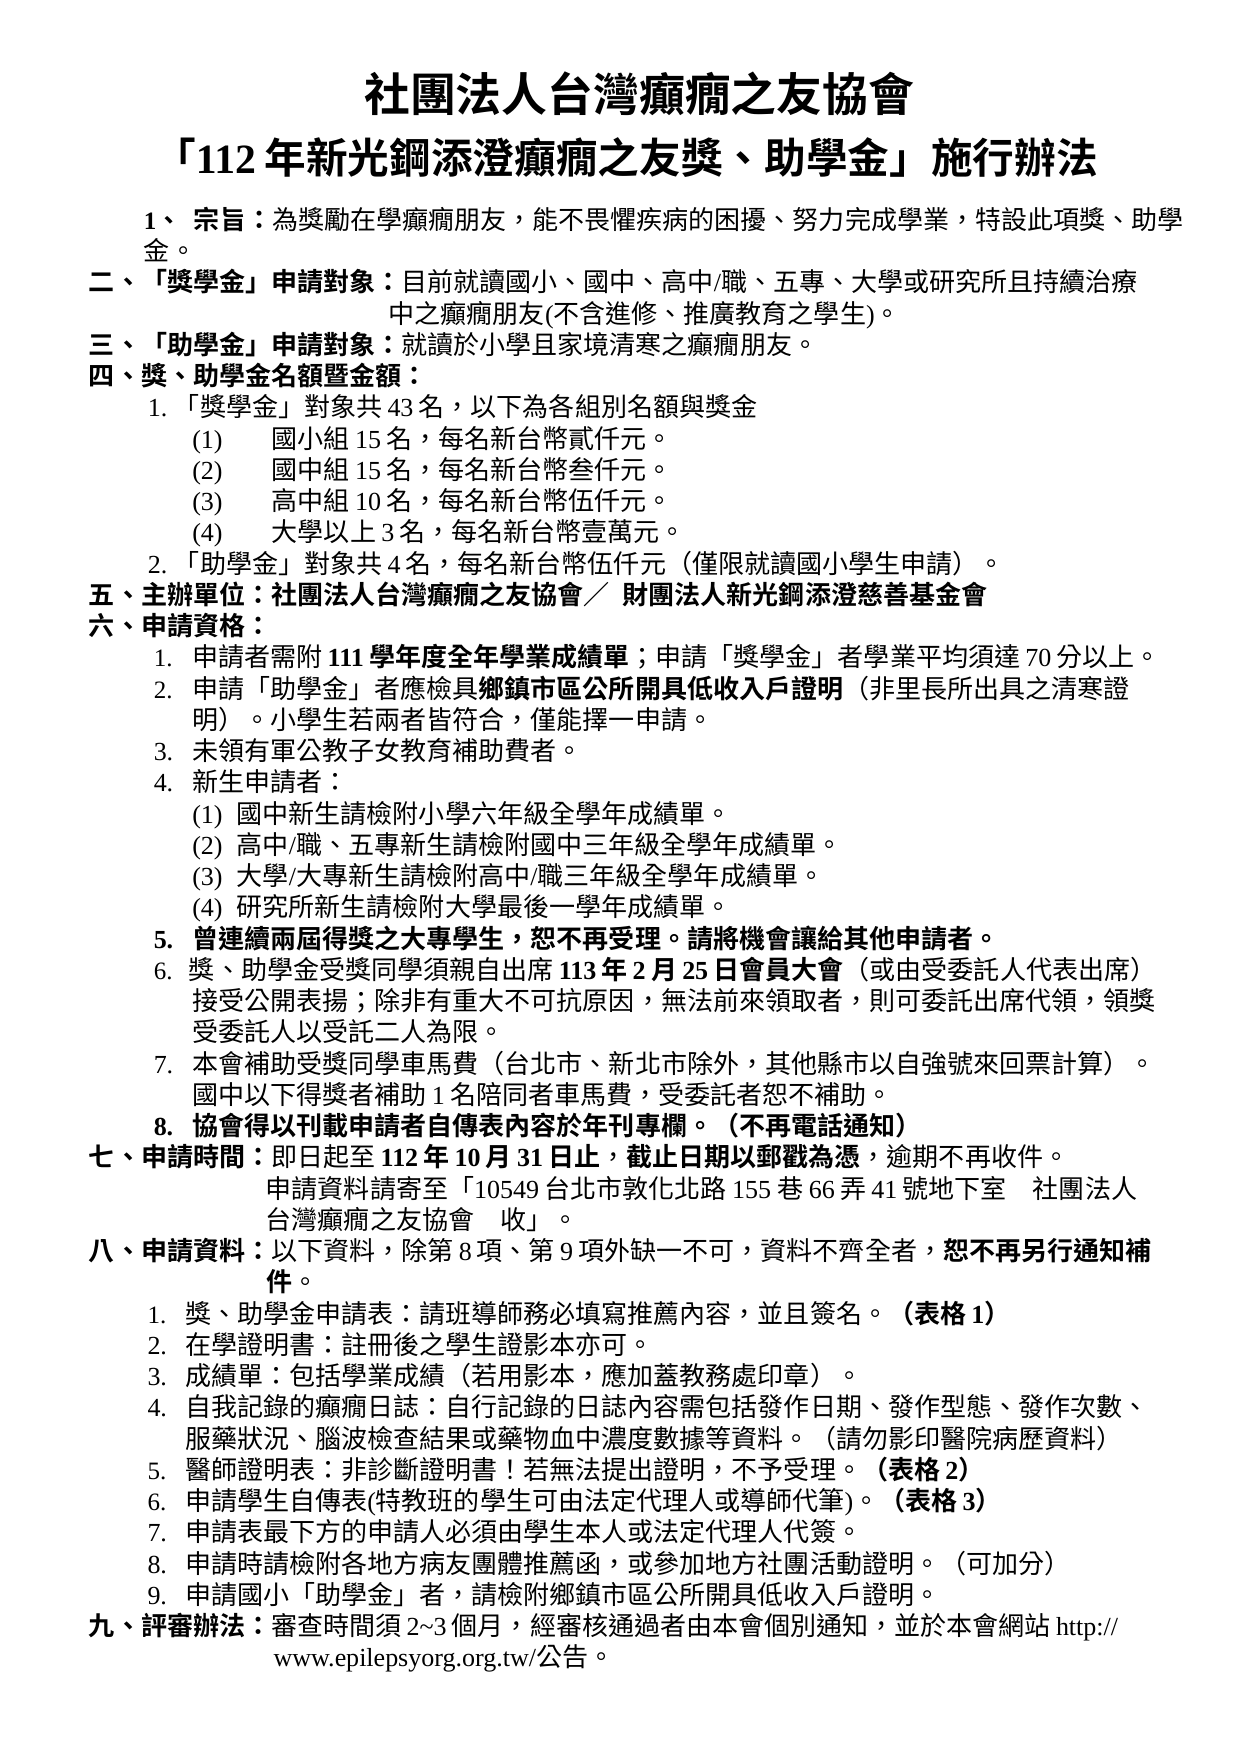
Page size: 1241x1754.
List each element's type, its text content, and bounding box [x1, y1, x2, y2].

list 國小組15名，每名新台幣貳仟元。 [192, 423, 1162, 454]
list 大學/大專新生請檢附高中/職三年級全學年成績單。 [192, 861, 1162, 892]
list 申請「助學金」者應檢具鄉鎮市區公所開具低收入戶證明（非里長所出具之清寒證明）。小學生若兩者皆符合，僅能擇一申請。 [153, 673, 1162, 736]
text 四、獎、助學金名額暨金額： [89, 361, 1162, 392]
list 協會得以刊載申請者自傳表內容於年刊專欄。（不再電話通知） [153, 1111, 1162, 1142]
list 申請學生自傳表(特教班的學生可由法定代理人或導師代筆)。（表格3） [147, 1486, 1162, 1517]
list 申請國小「助學金」者，請檢附鄉鎮市區公所開具低收入戶證明。 [147, 1579, 1162, 1611]
list 醫師證明表：非診斷證明書！若無法提出證明，不予受理。（表格2） [147, 1454, 1162, 1486]
text 五、主辦單位：社團法人台灣癲癇之友協會∕ 財團法人新光鋼添澄慈善基金會 [89, 579, 1162, 611]
list 大學以上3名，每名新台幣壹萬元。 [192, 517, 1162, 548]
list 國中組15名，每名新台幣叁仟元。 [192, 454, 1162, 486]
list 在學證明書：註冊後之學生證影本亦可。 [147, 1329, 1162, 1361]
text 七、申請時間：即日起至112年10月31日止，截止日期以郵戳為憑，逾期不再收件。 [89, 1142, 1162, 1173]
list 未領有軍公教子女教育補助費者。 [153, 736, 1162, 767]
list 自我記錄的癲癇日誌：自行記錄的日誌內容需包括發作日期、發作型態、發作次數、服藥狀況、腦波檢查結果或藥物血中濃度數據等資料。（請勿影印醫院病歷資料） [147, 1392, 1162, 1454]
list 國中新生請檢附小學六年級全學年成績單。 [192, 798, 1162, 829]
text 八、申請資料：以下資料，除第8項、第9項外缺一不可，資料不齊全者，恕不再另行通知補件。 [89, 1236, 1162, 1298]
text 「112年新光鋼添澄癲癇之友獎、助學金」施行辦法 [89, 125, 1162, 185]
list 高中組10名，每名新台幣伍仟元。 [192, 486, 1162, 517]
text 2. 「助學金」對象共4名，每名新台幣伍仟元（僅限就讀國小學生申請）。 [148, 548, 1162, 579]
text 社團法人台灣癲癇之友協會 [89, 58, 1162, 125]
text 二、「獎學金」申請對象：目前就讀國小、國中、高中/職、五專、大學或研究所且持續治療中之癲癇朋友(不含進修、推廣教育之學生)。 [89, 267, 1162, 329]
list 高中/職、五專新生請檢附國中三年級全學年成績單。 [192, 829, 1162, 861]
list 曾連續兩屆得獎之大專學生，恕不再受理。請將機會讓給其他申請者。 [153, 923, 1162, 954]
text 六、申請資格： [89, 611, 1162, 642]
list 申請時請檢附各地方病友團體推薦函，或參加地方社團活動證明。（可加分） [147, 1548, 1162, 1579]
list 宗旨：為獎勵在學癲癇朋友，能不畏懼疾病的困擾、努力完成學業，特設此項獎、助學金。 [144, 204, 1187, 267]
list 獎、助學金申請表：請班導師務必填寫推薦內容，並且簽名。（表格1） [147, 1298, 1162, 1329]
list 申請表最下方的申請人必須由學生本人或法定代理人代簽。 [147, 1517, 1162, 1548]
list 獎、助學金受獎同學須親自出席113年2月25日會員大會（或由受委託人代表出席）接受公開表揚；除非有重大不可抗原因，無法前來領取者，則可委託出席代領，領獎受委託人以受託二人為限。 [154, 954, 1162, 1048]
list 申請者需附111學年度全年學業成績單；申請「獎學金」者學業平均須達70分以上。 [153, 642, 1162, 673]
list 成績單：包括學業成績（若用影本，應加蓋教務處印章）。 [147, 1361, 1162, 1392]
text 1. 「獎學金」對象共43名，以下為各組別名額與獎金 [148, 392, 1162, 423]
list 研究所新生請檢附大學最後一學年成績單。 [192, 892, 1162, 923]
text 九、評審辦法：審查時間須2~3個月，經審核通過者由本會個別通知，並於本會網站http://www.epilepsyorg.org.tw/公告。 [89, 1611, 1162, 1673]
list 新生申請者： [153, 767, 1162, 798]
list 本會補助受獎同學車馬費（台北市、新北市除外，其他縣市以自強號來回票計算）。國中以下得獎者補助1名陪同者車馬費，受委託者恕不補助。 [153, 1048, 1162, 1111]
text 申請資料請寄至「10549台北市敦化北路155 巷66弄41號地下室 社團法人台灣癲癇之友協會 收」。 [266, 1173, 1162, 1236]
text 三、「助學金」申請對象：就讀於小學且家境清寒之癲癇朋友。 [89, 329, 1162, 361]
